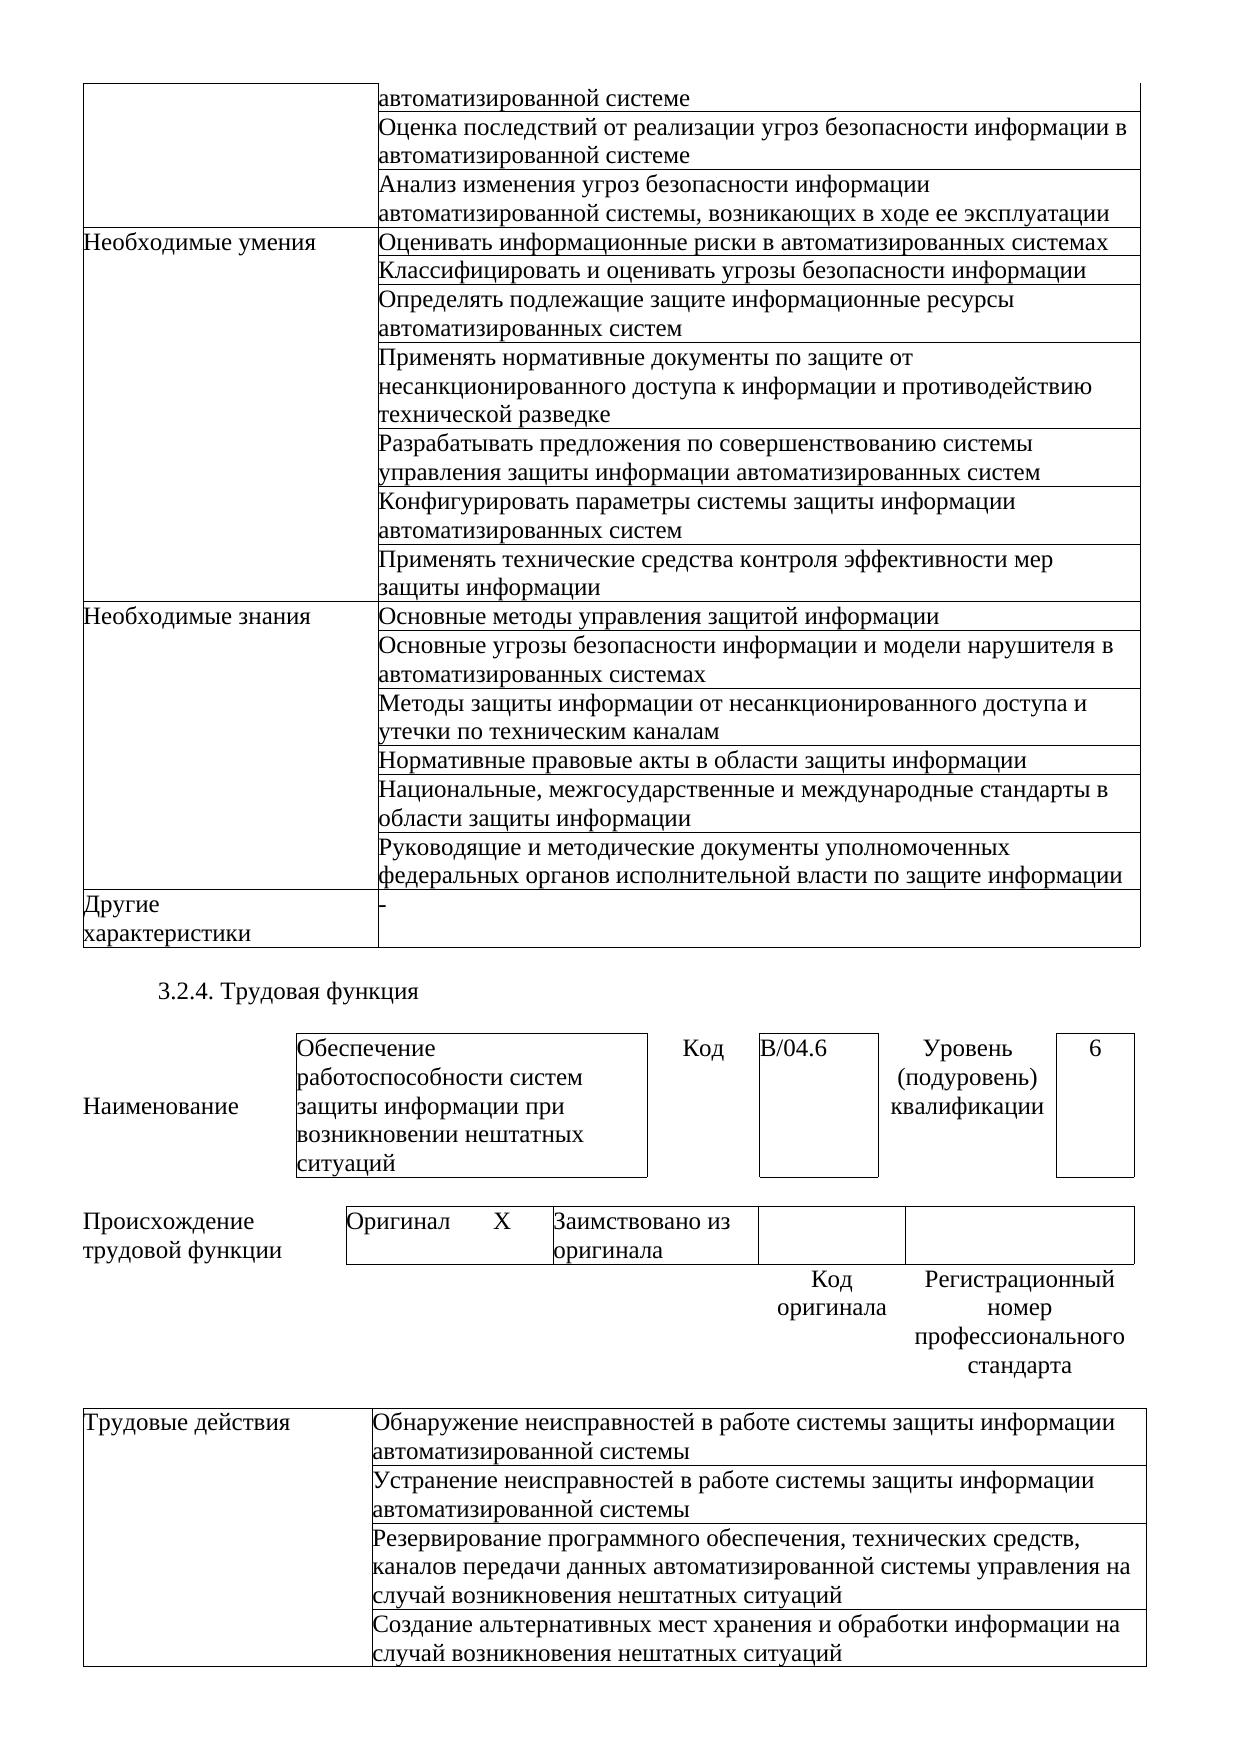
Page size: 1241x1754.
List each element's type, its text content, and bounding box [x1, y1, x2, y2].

table_header Трудовые действия [84, 1409, 372, 1666]
table_cell Анализ изменения угроз безопасности информации автоматизированной системы, возникающих в ходе ее эксплуатации [379, 170, 1140, 227]
table_cell Оценка последствий от реализации угроз безопасности информации в автоматизированной системе [379, 112, 1140, 169]
table_cell Код оригинала [758, 1265, 905, 1379]
table_cell Применять нормативные документы по защите от несанкционированного доступа к информации и противодействию технической разведке [379, 343, 1140, 428]
table_header Уровень (подуровень) квалификации [879, 1033, 1056, 1177]
table_cell Методы защиты информации от несанкционированного доступа и утечки по техническим каналам [379, 689, 1140, 745]
table_cell Другие характеристики [84, 890, 378, 947]
table_cell Применять технические средства контроля эффективности мер защиты информации [379, 545, 1140, 601]
table_cell Устранение неисправностей в работе системы защиты информации автоматизированной системы [373, 1466, 1146, 1523]
table_header Обнаружение неисправностей в работе системы защиты информации автоматизированной системы [373, 1409, 1146, 1465]
table_cell Резервирование программного обеспечения, технических средств, каналов передачи данных автоматизированной системы управления на случай возникновения нештатных ситуаций [373, 1524, 1146, 1609]
table_cell Определять подлежащие защите информационные ресурсы автоматизированных систем [379, 285, 1140, 342]
table_cell Регистрационный номер профессионального стандарта [905, 1265, 1134, 1379]
table_cell Необходимые знания [84, 602, 378, 889]
table_cell Руководящие и методические документы уполномоченных федеральных органов исполнительной власти по защите информации [379, 833, 1140, 889]
table_cell Необходимые умения [84, 228, 378, 601]
table_cell автоматизированной системе [379, 83, 1140, 111]
table_cell Создание альтернативных мест хранения и обработки информации на случай возникновения нештатных ситуаций [373, 1610, 1146, 1666]
table_header Обеспечение работоспособности систем защиты информации при возникновении нештатных ситуаций [297, 1034, 647, 1177]
table_cell Классифицировать и оценивать угрозы безопасности информации [379, 256, 1140, 284]
table_cell Основные методы управления защитой информации [379, 602, 1140, 630]
table_cell [83, 1264, 346, 1379]
table_header X [493, 1207, 553, 1264]
table_cell Национальные, межгосударственные и международные стандарты в области защиты информации [379, 775, 1140, 832]
table_cell Основные угрозы безопасности информации и модели нарушителя в автоматизированных системах [379, 631, 1140, 688]
table_header Наименование [83, 1033, 296, 1177]
table_header Заимствовано из оригинала [554, 1207, 758, 1264]
table_header [759, 1207, 905, 1264]
table_header Код [648, 1033, 759, 1177]
text 3.2.4. Трудовая функция [83, 976, 1157, 1004]
table_cell [346, 1265, 553, 1379]
table_header 6 [1057, 1034, 1134, 1177]
table_cell Разрабатывать предложения по совершенствованию системы управления защиты информации автоматизированных систем [379, 429, 1140, 486]
table_header Происхождение трудовой функции [83, 1206, 346, 1264]
table_header B/04.6 [760, 1034, 878, 1177]
table_cell Оценивать информационные риски в автоматизированных системах [379, 228, 1140, 255]
table_cell - [379, 890, 1140, 947]
table_header [906, 1207, 1134, 1264]
table_cell Нормативные правовые акты в области защиты информации [379, 746, 1140, 774]
table_cell [553, 1265, 758, 1379]
table_cell Конфигурировать параметры системы защиты информации автоматизированных систем [379, 487, 1140, 544]
table_header Оригинал [347, 1207, 493, 1264]
